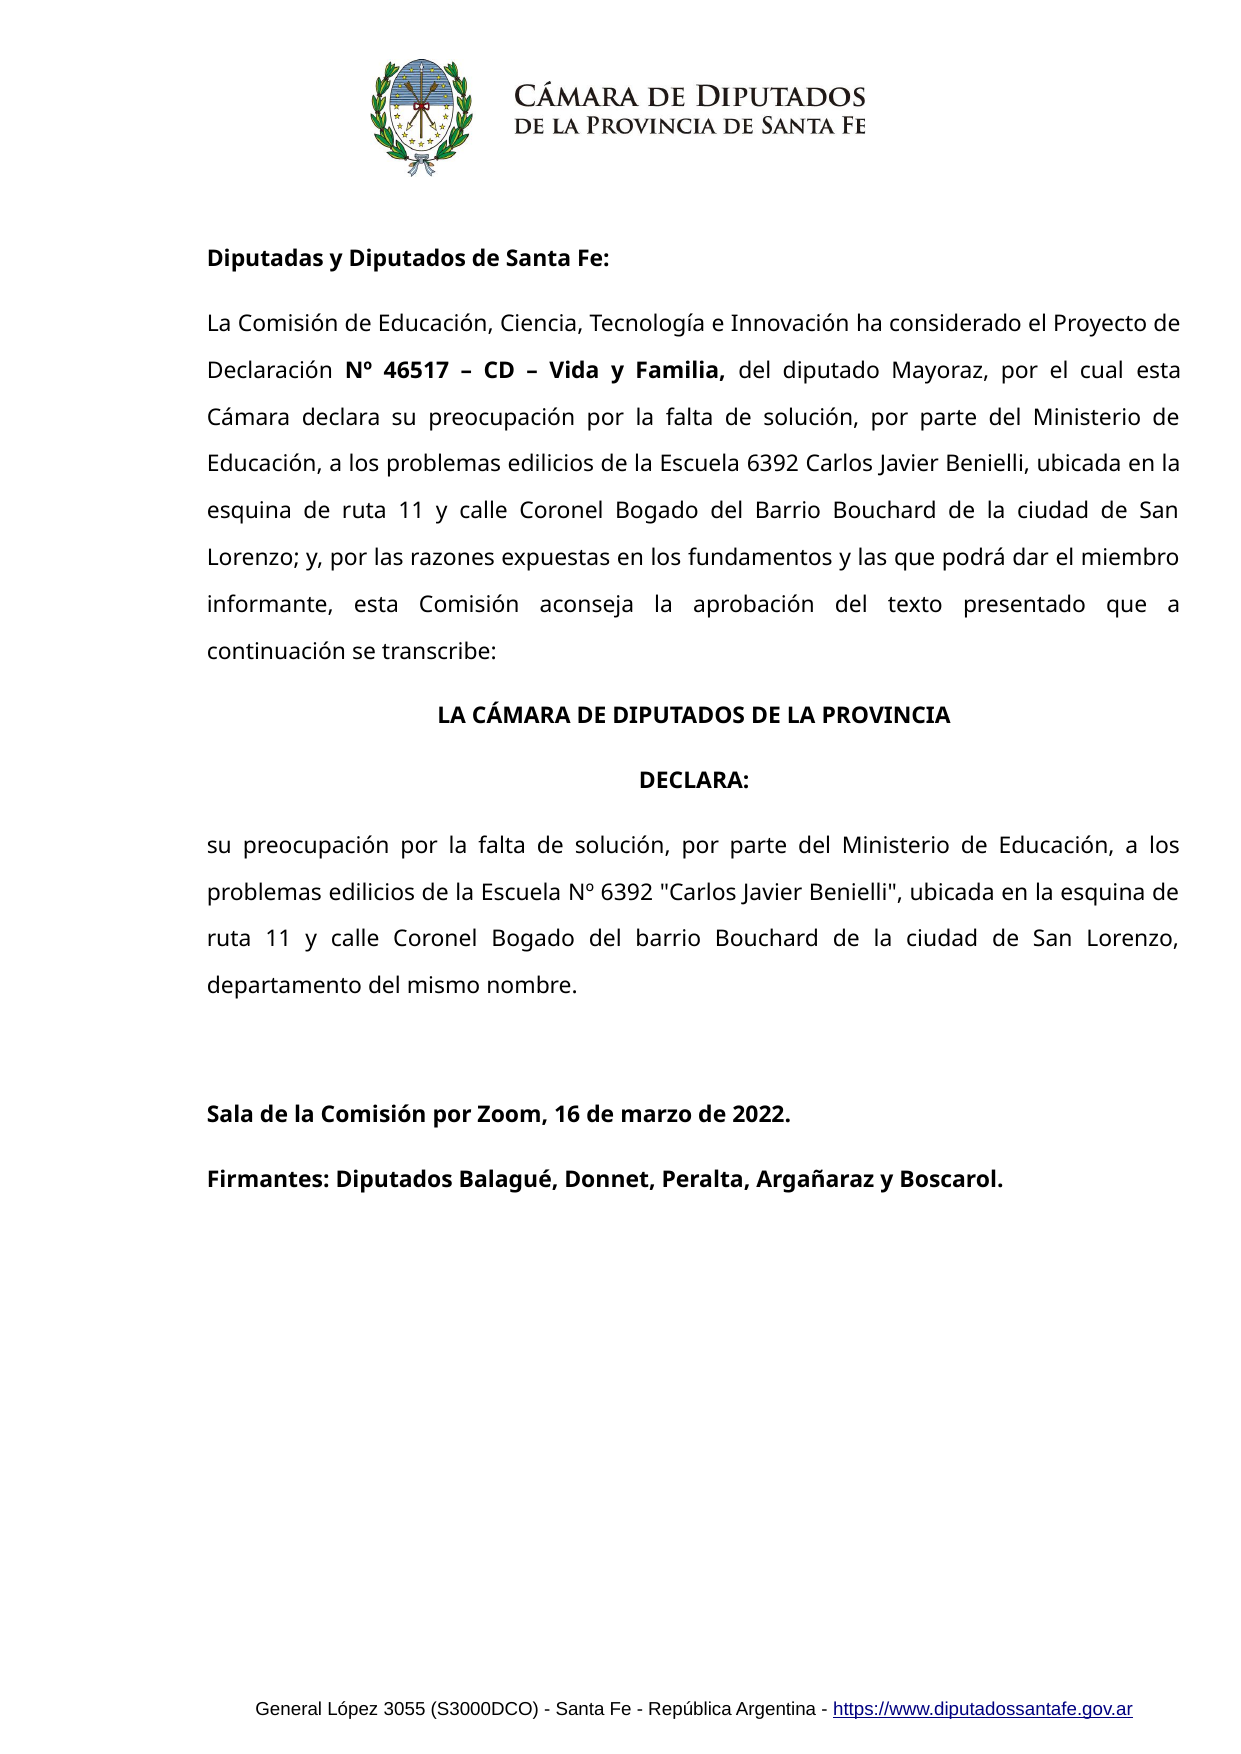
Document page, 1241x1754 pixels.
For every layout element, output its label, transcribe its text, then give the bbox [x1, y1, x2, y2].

text Diputadas y Diputados de Santa Fe: [207, 242, 1181, 273]
text Sala de la Comisión por Zoom, 16 de marzo de 2022. [207, 1098, 1181, 1130]
text La Comisión de Educación, Ciencia, Tecnología e Innovación ha considerado el Proyecto de Declaración Nº 46517 – CD – Vida y Familia, del diputado Mayoraz, por el cual esta Cámara declara su preocupación por la falta de solución, por parte del Ministerio de Educación, a los problemas edilicios de la Escuela 6392 Carlos Javier Benielli, ubicada en la esquina de ruta 11 y calle Coronel Bogado del Barrio Bouchard de la ciudad de San Lorenzo; y, por las razones expuestas en los fundamentos y las que podrá dar el miembro informante, esta Comisión aconseja la aprobación del texto presentado que a continuación se transcribe: [207, 307, 1181, 666]
picture [370, 59, 866, 181]
text DECLARA: [207, 764, 1181, 795]
text LA CÁMARA DE DIPUTADOS DE LA PROVINCIA [207, 699, 1181, 731]
text su preocupación por la falta de solución, por parte del Ministerio de Educación, a los problemas edilicios de la Escuela Nº 6392 "Carlos Javier Benielli", ubicada en la esquina de ruta 11 y calle Coronel Bogado del barrio Bouchard de la ciudad de San Lorenzo, departamento del mismo nombre. [207, 829, 1181, 1001]
text Firmantes: Diputados Balagué, Donnet, Peralta, Argañaraz y Boscarol. [207, 1163, 1181, 1194]
